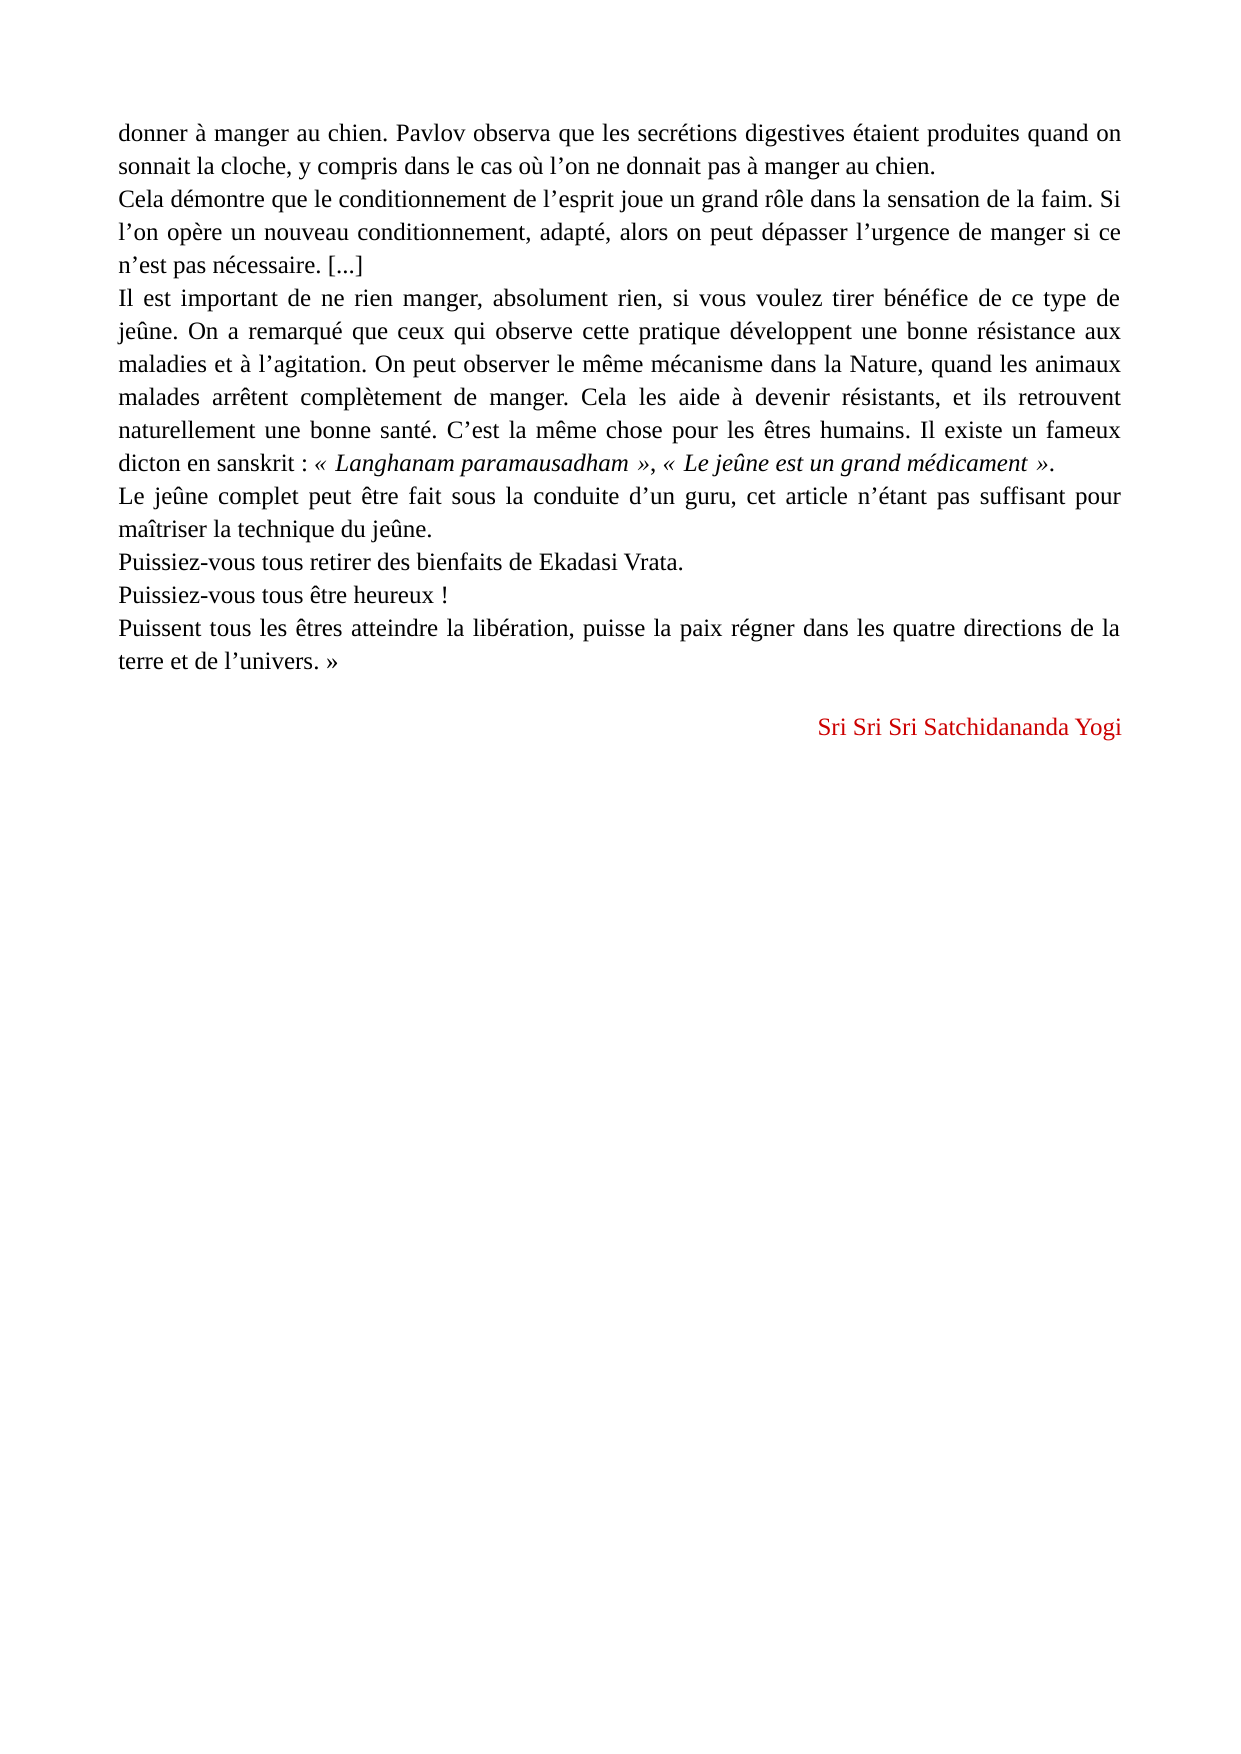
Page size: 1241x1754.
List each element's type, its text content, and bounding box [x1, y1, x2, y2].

text Puissiez-vous tous retirer des bienfaits de Ekadasi Vrata. [118, 547, 1122, 576]
text Puissent tous les êtres atteindre la libération, puisse la paix régner dans les quatre directions de la terre et de l’univers. » [118, 613, 1122, 675]
text donner à manger au chien. Pavlov observa que les secrétions digestives étaient produites quand on sonnait la cloche, y compris dans le cas où l’on ne donnait pas à manger au chien. [118, 118, 1122, 180]
text Il est important de ne rien manger, absolument rien, si vous voulez tirer bénéfice de ce type de jeûne. On a remarqué que ceux qui observe cette pratique développent une bonne résistance aux maladies et à l’agitation. On peut observer le même mécanisme dans la Nature, quand les animaux malades arrêtent complètement de manger. Cela les aide à devenir résistants, et ils retrouvent naturellement une bonne santé. C’est la même chose pour les êtres humains. Il existe un fameux dicton en sanskrit : « Langhanam paramausadham », « Le jeûne est un grand médicament ». [118, 283, 1122, 477]
text Le jeûne complet peut être fait sous la conduite d’un guru, cet article n’étant pas suffisant pour maîtriser la technique du jeûne. [118, 481, 1122, 543]
text Sri Sri Sri Satchidananda Yogi [118, 712, 1122, 741]
text Cela démontre que le conditionnement de l’esprit joue un grand rôle dans la sensation de la faim. Si l’on opère un nouveau conditionnement, adapté, alors on peut dépasser l’urgence de manger si ce n’est pas nécessaire. [...] [118, 184, 1122, 279]
text Puissiez-vous tous être heureux ! [118, 580, 1122, 609]
